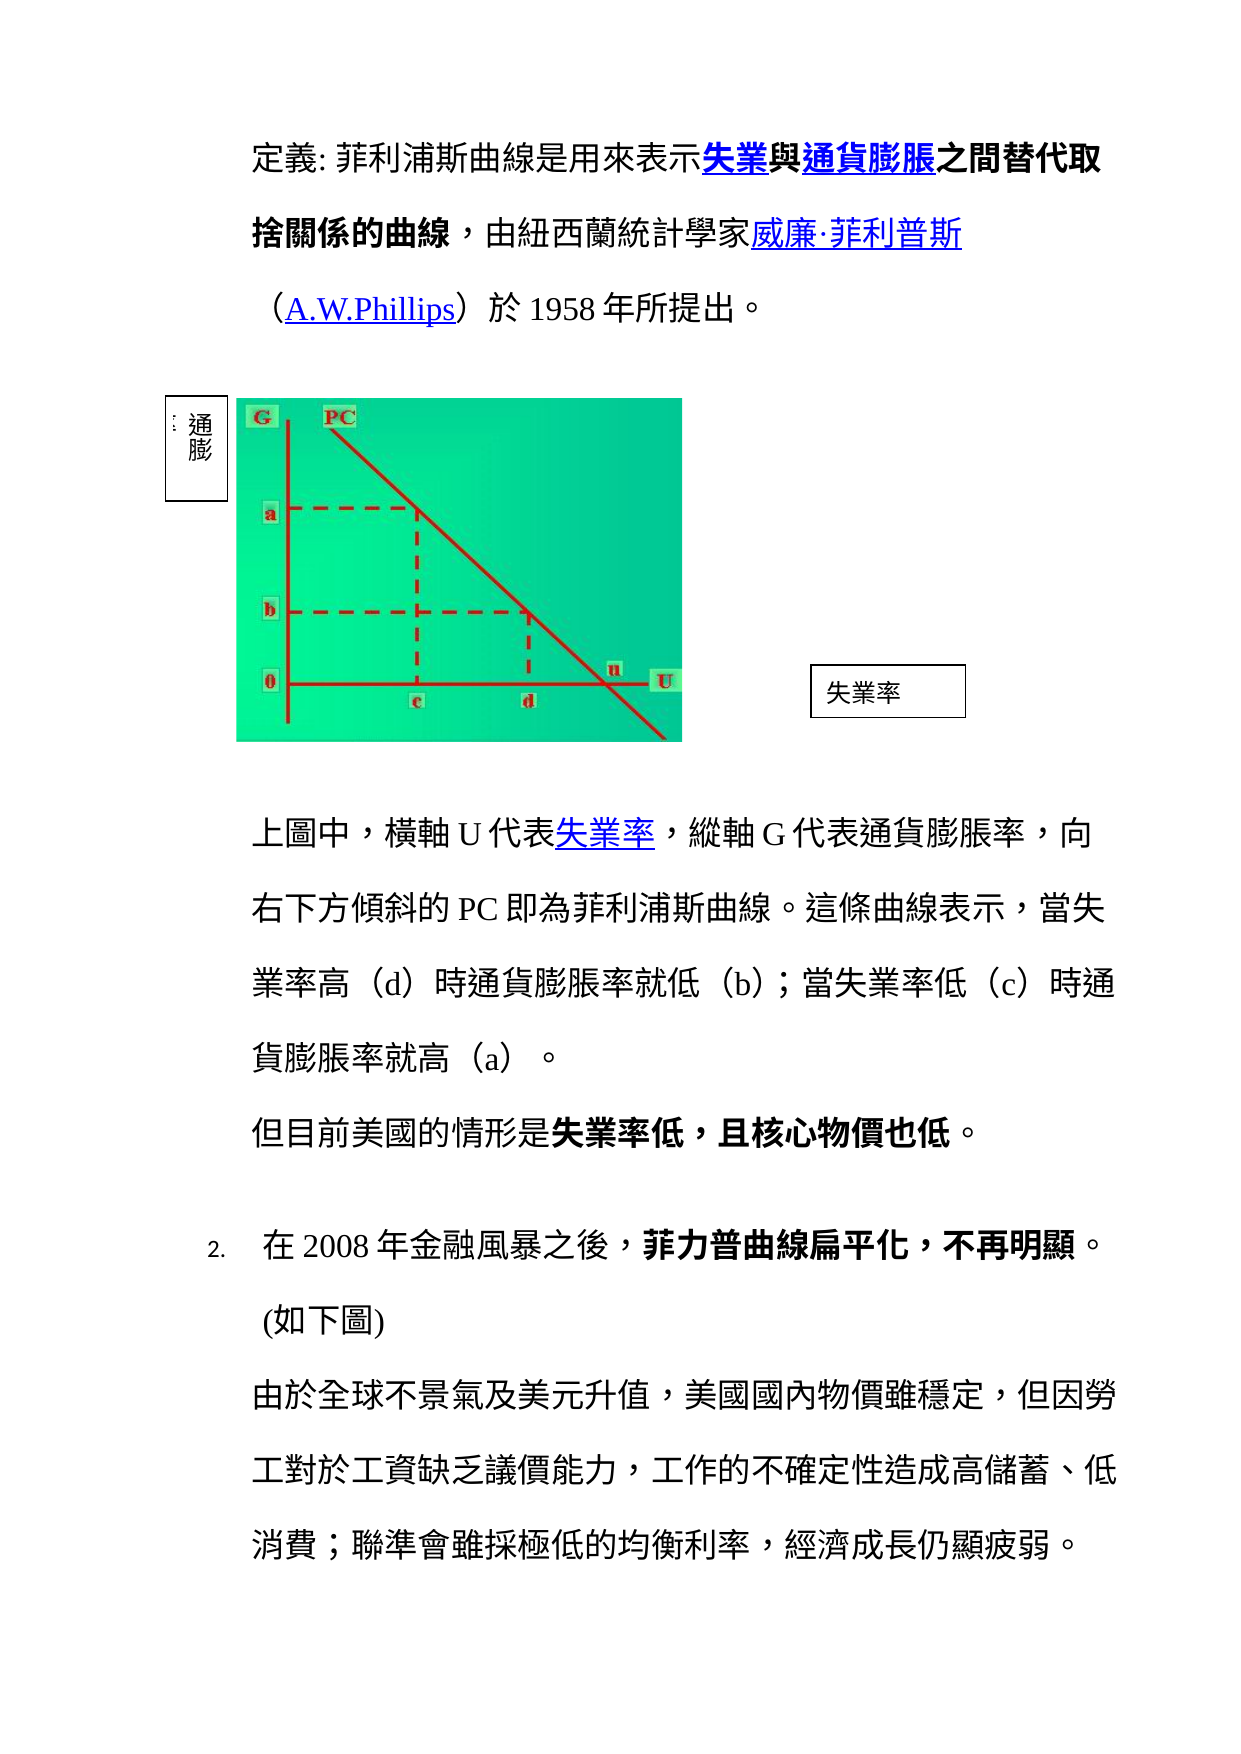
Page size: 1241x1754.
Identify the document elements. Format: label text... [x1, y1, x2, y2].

text 上圖中，橫軸U代表失業率，縱軸G代表通貨膨脹率，向右下方傾斜的PC即為菲利浦斯曲線。這條曲線表示，當失業率高（d）時通貨膨脹率就低（b）；當失業率低（c）時通貨膨脹率就高（a）。 [251, 793, 1122, 1093]
list 在2008年金融風暴之後，菲力普曲線扁平化，不再明顯。(如下圖) [207, 1206, 1122, 1356]
text 失業率 [827, 673, 950, 709]
text 但目前美國的情形是失業率低，且核心物價也低。 [251, 1093, 1122, 1168]
picture [236, 398, 683, 742]
text 定義: 菲利浦斯曲線是用來表示失業與通貨膨脹之間替代取捨關係的曲線，由紐西蘭統計學家威廉·菲利普斯（A.W.Phillips）於1958年所提出。 [251, 118, 1122, 343]
text 由於全球不景氣及美元升值，美國國內物價雖穩定，但因勞工對於工資缺乏議價能力，工作的不確定性造成高儲蓄、低消費；聯準會雖採極低的均衡利率，經濟成長仍顯疲弱。 [251, 1356, 1122, 1581]
text 通膨率 [174, 412, 219, 485]
